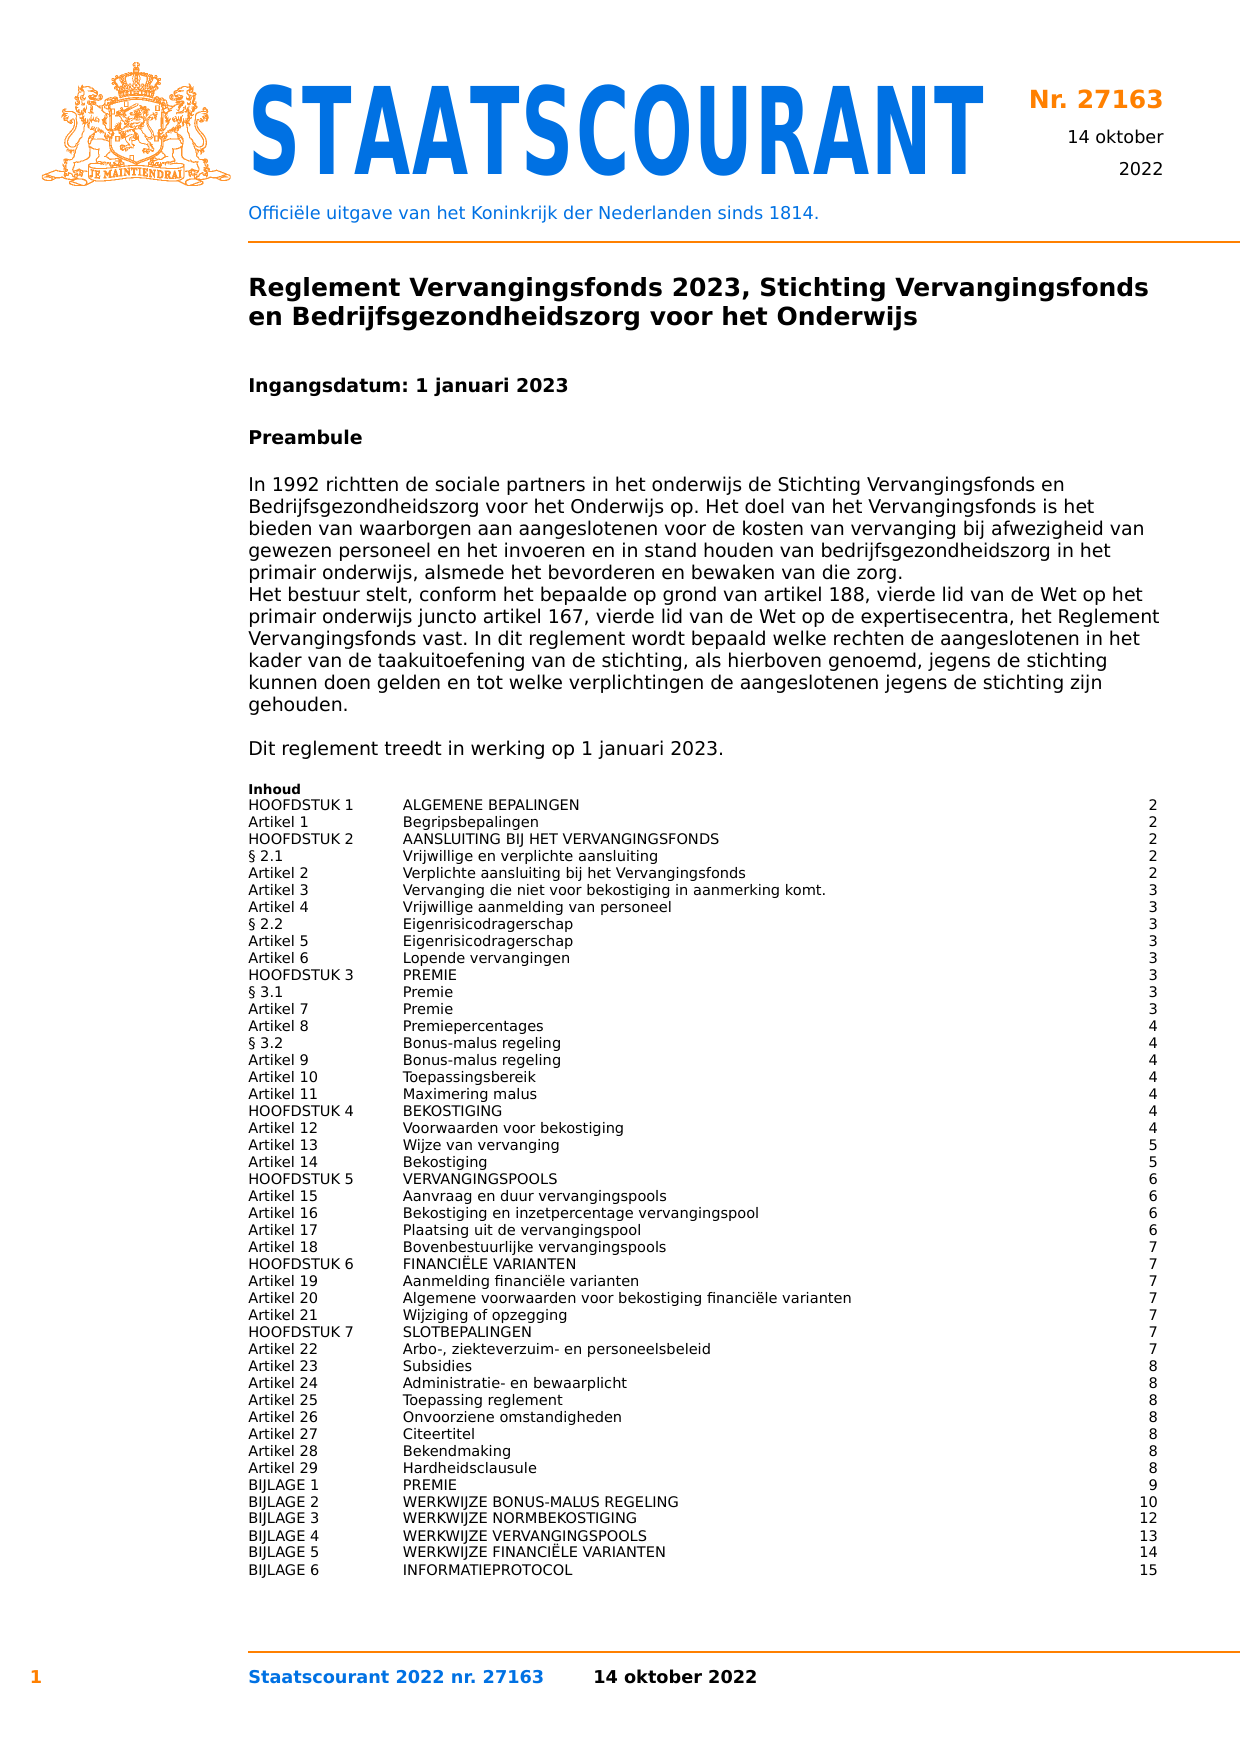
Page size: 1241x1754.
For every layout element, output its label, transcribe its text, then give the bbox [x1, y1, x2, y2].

table_cell 3 [1089, 950, 1163, 967]
table_cell Hardheidsclausule [397, 1460, 1089, 1476]
table_cell 2 [1089, 814, 1163, 831]
table_cell BIJLAGE 1 [248, 1476, 397, 1493]
table_cell Verplichte aansluiting bij het Vervangingsfonds [397, 865, 1089, 882]
table_cell Artikel 5 [248, 933, 397, 950]
table_cell ALGEMENE BEPALINGEN [397, 797, 1089, 814]
picture [41, 62, 231, 186]
table_cell Artikel 15 [248, 1188, 397, 1205]
table_cell Artikel 6 [248, 950, 397, 967]
table_cell HOOFDSTUK 2 [248, 831, 397, 848]
table_cell § 2.1 [248, 848, 397, 865]
table_cell 15 [1089, 1561, 1163, 1578]
table_cell 7 [1089, 1307, 1163, 1324]
table_cell WERKWIJZE BONUS-MALUS REGELING [397, 1494, 1089, 1510]
table_cell Vrijwillige aanmelding van personeel [397, 899, 1089, 916]
table_cell Arbo-, ziekteverzuim- en personeelsbeleid [397, 1341, 1089, 1358]
table_cell 3 [1089, 916, 1163, 933]
table_cell HOOFDSTUK 3 [248, 967, 397, 984]
text In 1992 richtten de sociale partners in het onderwijs de Stichting Vervangingsfonds en Bedrijfsgezondheidszorg voor het Onderwijs op. Het doel van het Vervangingsfonds is het bieden van waarborgen aan aangeslotenen voor de kosten van vervanging bij afwezigheid van gewezen personeel en het invoeren en in stand houden van bedrijfsgezondheidszorg in het primair onderwijs, alsmede het bevorderen en bewaken van die zorg. [248, 474, 1163, 584]
table_cell § 2.2 [248, 916, 397, 933]
table_cell 6 [1089, 1188, 1163, 1205]
table_cell Artikel 1 [248, 814, 397, 831]
table_cell Artikel 12 [248, 1120, 397, 1137]
table_cell 4 [1089, 1018, 1163, 1035]
table_cell Artikel 19 [248, 1273, 397, 1290]
table_cell § 3.2 [248, 1035, 397, 1052]
table_cell 3 [1089, 967, 1163, 984]
table_cell SLOTBEPALINGEN [397, 1324, 1089, 1341]
table_cell Onvoorziene omstandigheden [397, 1409, 1089, 1426]
table_cell Artikel 11 [248, 1086, 397, 1103]
table_cell Artikel 22 [248, 1341, 397, 1358]
subtitle Preambule [248, 427, 1163, 449]
table_cell BIJLAGE 3 [248, 1510, 397, 1527]
table_cell BIJLAGE 6 [248, 1561, 397, 1578]
table_cell 9 [1089, 1476, 1163, 1493]
table_cell Bekendmaking [397, 1443, 1089, 1459]
table_cell Administratie- en bewaarplicht [397, 1375, 1089, 1392]
table_header [25, 62, 248, 241]
table_cell 4 [1089, 1086, 1163, 1103]
table_cell Bonus-malus regeling [397, 1052, 1089, 1069]
table_cell 7 [1089, 1324, 1163, 1341]
table_cell HOOFDSTUK 7 [248, 1324, 397, 1341]
table_cell Bekostiging en inzetpercentage vervangingspool [397, 1205, 1089, 1222]
table_cell Premie [397, 1001, 1089, 1018]
table_cell Aanvraag en duur vervangingspools [397, 1188, 1089, 1205]
table_cell Artikel 28 [248, 1443, 397, 1459]
table_cell 8 [1089, 1392, 1163, 1408]
table_cell Citeertitel [397, 1426, 1089, 1442]
table_cell BIJLAGE 4 [248, 1528, 397, 1544]
table_header STAATSCOURANT [248, 62, 998, 203]
table_cell 8 [1089, 1443, 1163, 1459]
table_cell Artikel 4 [248, 899, 397, 916]
table_cell 14 [1089, 1544, 1163, 1561]
table_cell WERKWIJZE NORMBEKOSTIGING [397, 1510, 1089, 1527]
table_cell HOOFDSTUK 4 [248, 1103, 397, 1120]
table_header Inhoud [248, 782, 1163, 797]
table_cell Artikel 25 [248, 1392, 397, 1408]
table_cell HOOFDSTUK 1 [248, 797, 397, 814]
table_cell Bekostiging [397, 1154, 1089, 1171]
table_cell Aanmelding financiële varianten [397, 1273, 1089, 1290]
table_cell HOOFDSTUK 5 [248, 1171, 397, 1188]
table_cell 8 [1089, 1409, 1163, 1426]
table_cell FINANCIËLE VARIANTEN [397, 1256, 1089, 1273]
table_cell Voorwaarden voor bekostiging [397, 1120, 1089, 1137]
table_cell Eigenrisicodragerschap [397, 933, 1089, 950]
table_cell HOOFDSTUK 6 [248, 1256, 397, 1273]
table_cell Artikel 20 [248, 1290, 397, 1307]
table_cell 7 [1089, 1341, 1163, 1358]
table_cell BEKOSTIGING [397, 1103, 1089, 1120]
table_cell Eigenrisicodragerschap [397, 916, 1089, 933]
table_cell Bovenbestuurlijke vervangingspools [397, 1239, 1089, 1256]
table_cell 4 [1089, 1103, 1163, 1120]
table_cell 7 [1089, 1290, 1163, 1307]
table_cell 5 [1089, 1154, 1163, 1171]
table_cell 2 [1089, 865, 1163, 882]
table_cell Artikel 18 [248, 1239, 397, 1256]
text Dit reglement treedt in werking op 1 januari 2023. [248, 738, 1163, 760]
table_cell 14 oktober [998, 121, 1240, 153]
table_cell Vervanging die niet voor bekostiging in aanmerking komt. [397, 882, 1089, 899]
table_cell Maximering malus [397, 1086, 1089, 1103]
table_cell Toepassing reglement [397, 1392, 1089, 1408]
subtitle Reglement Vervangingsfonds 2023, Stichting Vervangingsfonds en Bedrijfsgezondheidszorg voor het Onderwijs [248, 273, 1163, 331]
table_cell 12 [1089, 1510, 1163, 1527]
table_cell Artikel 17 [248, 1222, 397, 1239]
table_cell BIJLAGE 2 [248, 1494, 397, 1510]
table_cell 2 [1089, 797, 1163, 814]
text Ingangsdatum: 1 januari 2023 [248, 375, 1163, 397]
table_cell Artikel 13 [248, 1137, 397, 1154]
table_cell Artikel 3 [248, 882, 397, 899]
table_cell Artikel 23 [248, 1358, 397, 1374]
table_cell 8 [1089, 1460, 1163, 1476]
table_cell 7 [1089, 1273, 1163, 1290]
table_cell Premiepercentages [397, 1018, 1089, 1035]
table_cell 3 [1089, 1001, 1163, 1018]
table_cell INFORMATIEPROTOCOL [397, 1561, 1089, 1578]
table_cell Wijziging of opzegging [397, 1307, 1089, 1324]
table_cell BIJLAGE 5 [248, 1544, 397, 1561]
table_cell PREMIE [397, 967, 1089, 984]
table_cell Premie [397, 984, 1089, 1001]
table_cell Artikel 24 [248, 1375, 397, 1392]
table_cell 8 [1089, 1375, 1163, 1392]
table_cell 10 [1089, 1494, 1163, 1510]
table_cell PREMIE [397, 1476, 1089, 1493]
table_cell WERKWIJZE FINANCIËLE VARIANTEN [397, 1544, 1089, 1561]
table_cell 3 [1089, 899, 1163, 916]
table_cell Artikel 10 [248, 1069, 397, 1086]
table_cell 4 [1089, 1069, 1163, 1086]
table_cell 2 [1089, 831, 1163, 848]
table_header Nr. 27163 [998, 62, 1240, 121]
table_cell 8 [1089, 1426, 1163, 1442]
table_cell 4 [1089, 1120, 1163, 1137]
table_cell Artikel 29 [248, 1460, 397, 1476]
table_cell Subsidies [397, 1358, 1089, 1374]
text Het bestuur stelt, conform het bepaalde op grond van artikel 188, vierde lid van de Wet op het primair onderwijs juncto artikel 167, vierde lid van de Wet op de expertisecentra, het Reglement Vervangingsfonds vast. In dit reglement wordt bepaald welke rechten de aangeslotenen in het kader van de taakuitoefening van de stichting, als hierboven genoemd, jegens de stichting kunnen doen gelden en tot welke verplichtingen de aangeslotenen jegens de stichting zijn gehouden. [248, 584, 1163, 716]
table_cell VERVANGINGSPOOLS [397, 1171, 1089, 1188]
table_cell WERKWIJZE VERVANGINGSPOOLS [397, 1528, 1089, 1544]
table_cell Artikel 21 [248, 1307, 397, 1324]
table_cell 7 [1089, 1256, 1163, 1273]
table_cell 8 [1089, 1358, 1163, 1374]
table_cell AANSLUITING BIJ HET VERVANGINGSFONDS [397, 831, 1089, 848]
table_cell Toepassingsbereik [397, 1069, 1089, 1086]
table_cell Algemene voorwaarden voor bekostiging financiële varianten [397, 1290, 1089, 1307]
table_cell 13 [1089, 1528, 1163, 1544]
table_cell Artikel 8 [248, 1018, 397, 1035]
table_cell Artikel 27 [248, 1426, 397, 1442]
table_cell Begripsbepalingen [397, 814, 1089, 831]
table_cell 3 [1089, 882, 1163, 899]
table_cell 7 [1089, 1239, 1163, 1256]
table_cell Artikel 14 [248, 1154, 397, 1171]
table_cell Plaatsing uit de vervangingspool [397, 1222, 1089, 1239]
table_cell Artikel 9 [248, 1052, 397, 1069]
table_cell Artikel 26 [248, 1409, 397, 1426]
table_cell 5 [1089, 1137, 1163, 1154]
table_cell 4 [1089, 1052, 1163, 1069]
table_cell Artikel 16 [248, 1205, 397, 1222]
table_cell Vrijwillige en verplichte aansluiting [397, 848, 1089, 865]
table_cell 3 [1089, 984, 1163, 1001]
table_cell Artikel 2 [248, 865, 397, 882]
table_cell 2022 [998, 153, 1240, 203]
table_cell Officiële uitgave van het Koninkrijk der Nederlanden sinds 1814. [248, 203, 1240, 241]
table_cell 6 [1089, 1171, 1163, 1188]
table_cell Wijze van vervanging [397, 1137, 1089, 1154]
table_cell 6 [1089, 1205, 1163, 1222]
table_cell 3 [1089, 933, 1163, 950]
table_cell 4 [1089, 1035, 1163, 1052]
table_cell 6 [1089, 1222, 1163, 1239]
table_cell Artikel 7 [248, 1001, 397, 1018]
table_cell Bonus-malus regeling [397, 1035, 1089, 1052]
table_cell § 3.1 [248, 984, 397, 1001]
table_cell 2 [1089, 848, 1163, 865]
table_cell Lopende vervangingen [397, 950, 1089, 967]
